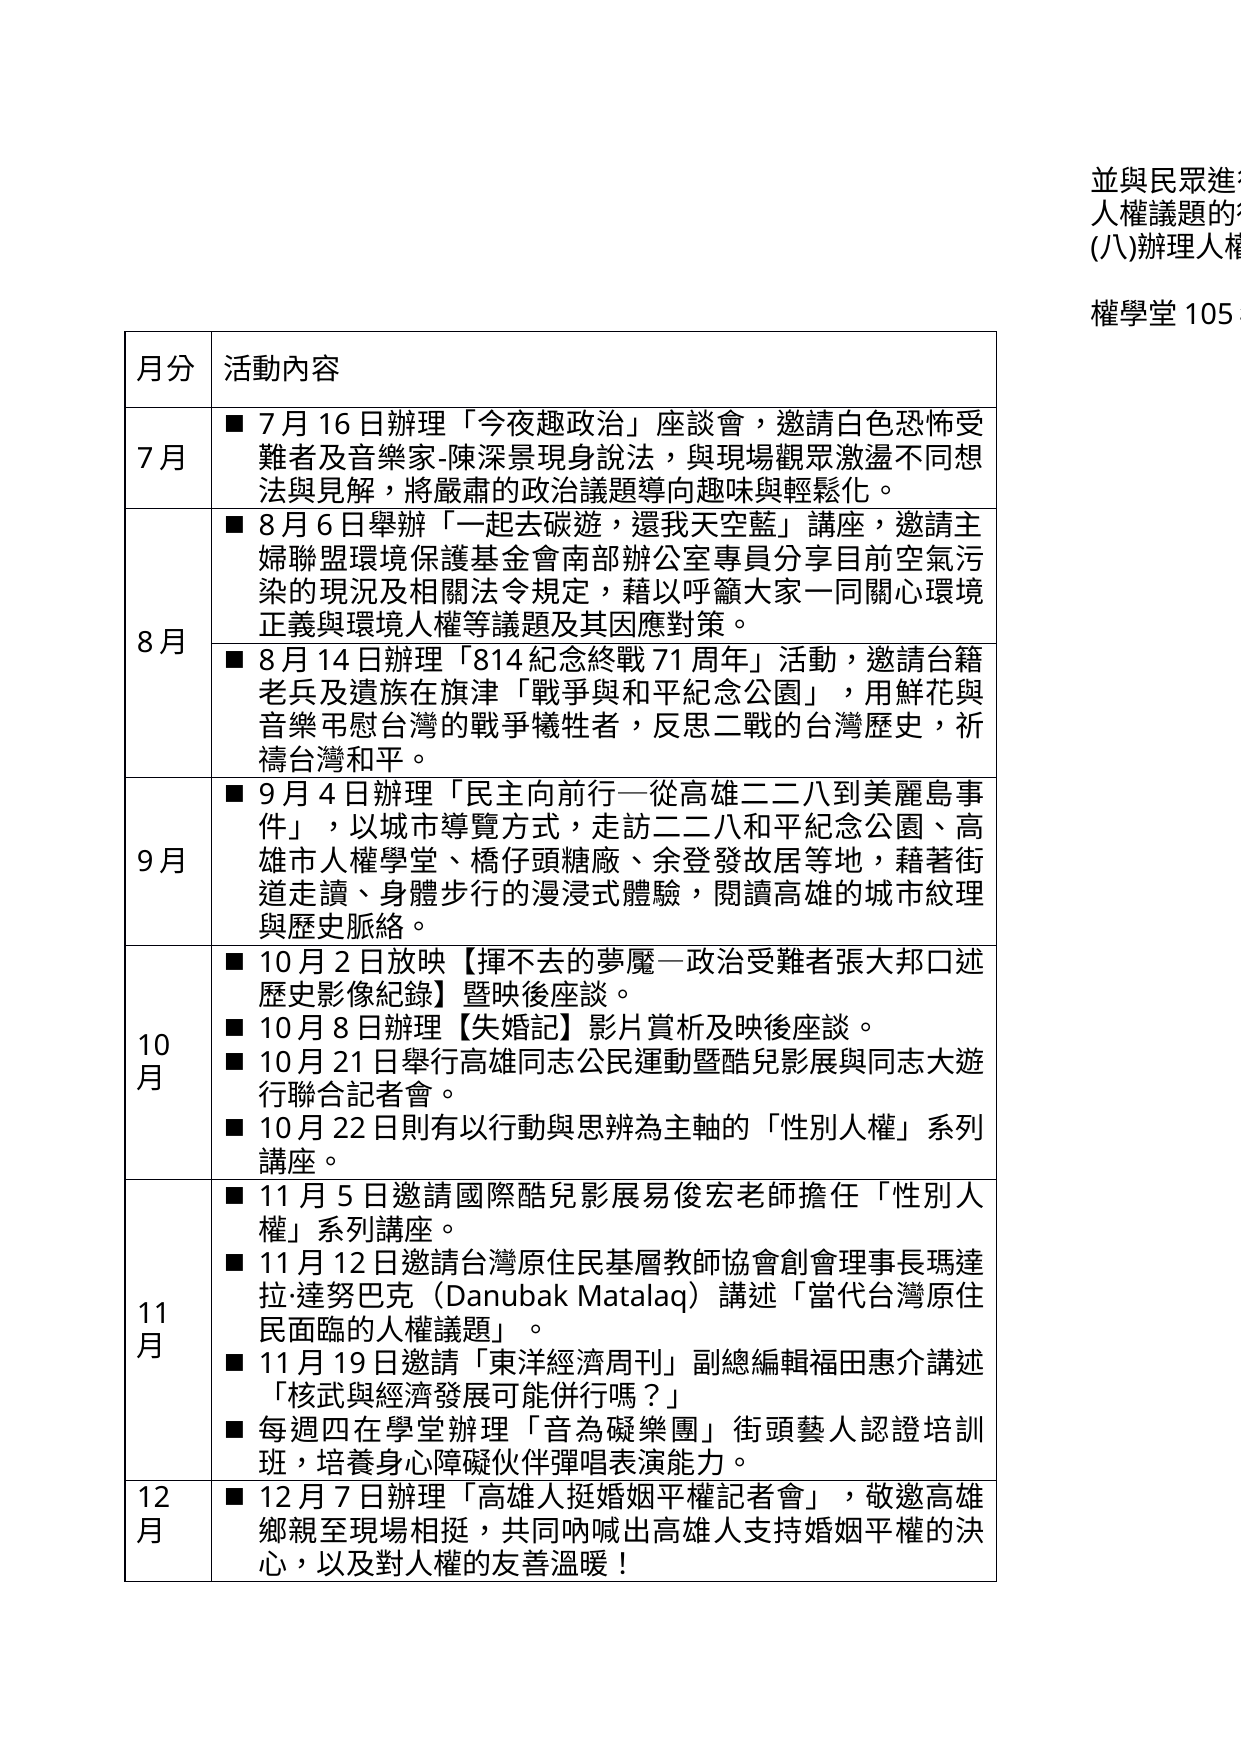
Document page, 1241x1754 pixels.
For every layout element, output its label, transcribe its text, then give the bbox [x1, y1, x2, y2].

table_cell 12月7日辦理「高雄人挺婚姻平權記者會」，敬邀高雄鄉親至現場相挺，共同吶喊出高雄人支持婚姻平權的決心，以及對人權的友善溫暖！ 12月10日辦理大咖開講「我的美好年代—從美麗島到太陽花：跨世代台灣人權運動」。 12月16日辦理「第三人稱の香港」活動，邀請來自香港的李同學解說從雨傘運動到最近立法會議員因宣誓風波被褫奪議席的議論，在北京政府逐漸收緊香港的自治權力下，一國兩制將何去何從？ 12月24日辦理「破除迷思 淺談廢除死刑」。邀請前廢死聯盟法務主任苗博雅講述「廢除死刑」對社會會產生什麼影響、讓大家更加了關於廢死的論述。 [212, 1481, 996, 1581]
table_cell 8月6日舉辦「一起去碳遊，還我天空藍」講座，邀請主婦聯盟環境保護基金會南部辦公室專員分享目前空氣污染的現況及相關法令規定，藉以呼籲大家一同關心環境正義與環境人權等議題及其因應對策。 [212, 509, 996, 642]
table_cell 10月2日放映【揮不去的夢魘—政治受難者張大邦口述歷史影像紀錄】暨映後座談。 10月8日辦理【失婚記】影片賞析及映後座談。 10月21日舉行高雄同志公民運動暨酷兒影展與同志大遊行聯合記者會。 10月22日則有以行動與思辨為主軸的「性別人權」系列講座。 [212, 946, 996, 1179]
table_cell 7月 [126, 408, 211, 508]
table_cell 9月 [126, 778, 211, 944]
table_cell 8月 [126, 509, 211, 777]
table_cell 12月 [126, 1481, 211, 1581]
text 為紀念國際人權日同時也是美麗島事件37周年，民政局及高雄市人權學堂特別規劃於105年12月10日，假高雄捷運美麗島站光之穹頂大廳舉辦「我的美好年代—從美麗島到太陽花 跨世代台灣人權運動」，邀請美麗島世代的農民運動先驅戴振耀先生、野百合世代的學運領袖鍾佳濱先生及太陽花世代的公民運動代表吳崢先生，講述當代台灣民主及人權的發展脈絡，並與民眾進行座談、分享，現場參與民眾十分踴躍，共計約200餘人，盼藉此提升高雄的國際人權形象，並期待市民對高雄的民主化發展有更多的認識，以及發揮公民素養，加入關心人權議題的行列。 [1090, 164, 1240, 231]
table_cell 11月5日邀請國際酷兒影展易俊宏老師擔任「性別人權」系列講座。 11月12日邀請台灣原住民基層教師協會創會理事長瑪達拉·達努巴克（Danubak Matalaq）講述「當代台灣原住民面臨的人權議題」。 11月19日邀請「東洋經濟周刊」副總編輯福田惠介講述「核武與經濟發展可能併行嗎？」 每週四在學堂辦理「音為礙樂團」街頭藝人認證培訓班，培養身心障礙伙伴彈唱表演能力。 [212, 1180, 996, 1480]
table_cell 9月4日辦理「民主向前行─從高雄二二八到美麗島事件」，以城市導覽方式，走訪二二八和平紀念公園、高雄市人權學堂、橋仔頭糖廠、余登發故居等地，藉著街道走讀、身體步行的漫浸式體驗，閱讀高雄的城市紋理與歷史脈絡。 [212, 778, 996, 944]
table_cell 10月 [126, 946, 211, 1179]
table_header 活動內容 [212, 332, 996, 407]
text 人權學堂105年7至12月辦理活動如下表： [1090, 264, 1240, 331]
table_cell 7月16日辦理「今夜趣政治」座談會，邀請白色恐怖受難者及音樂家-陳深景現身說法，與現場觀眾激盪不同想法與見解，將嚴肅的政治議題導向趣味與輕鬆化。 [212, 408, 996, 508]
table_cell 8月14日辦理「814紀念終戰71周年」活動，邀請台籍老兵及遺族在旗津「戰爭與和平紀念公園」，用鮮花與音樂弔慰台灣的戰爭犧牲者，反思二戰的台灣歷史，祈禱台灣和平。 [212, 644, 996, 777]
table_header 月分 [126, 332, 211, 407]
text (八)辦理人權學堂業務 [1090, 231, 1240, 264]
table_cell 11月 [126, 1180, 211, 1480]
